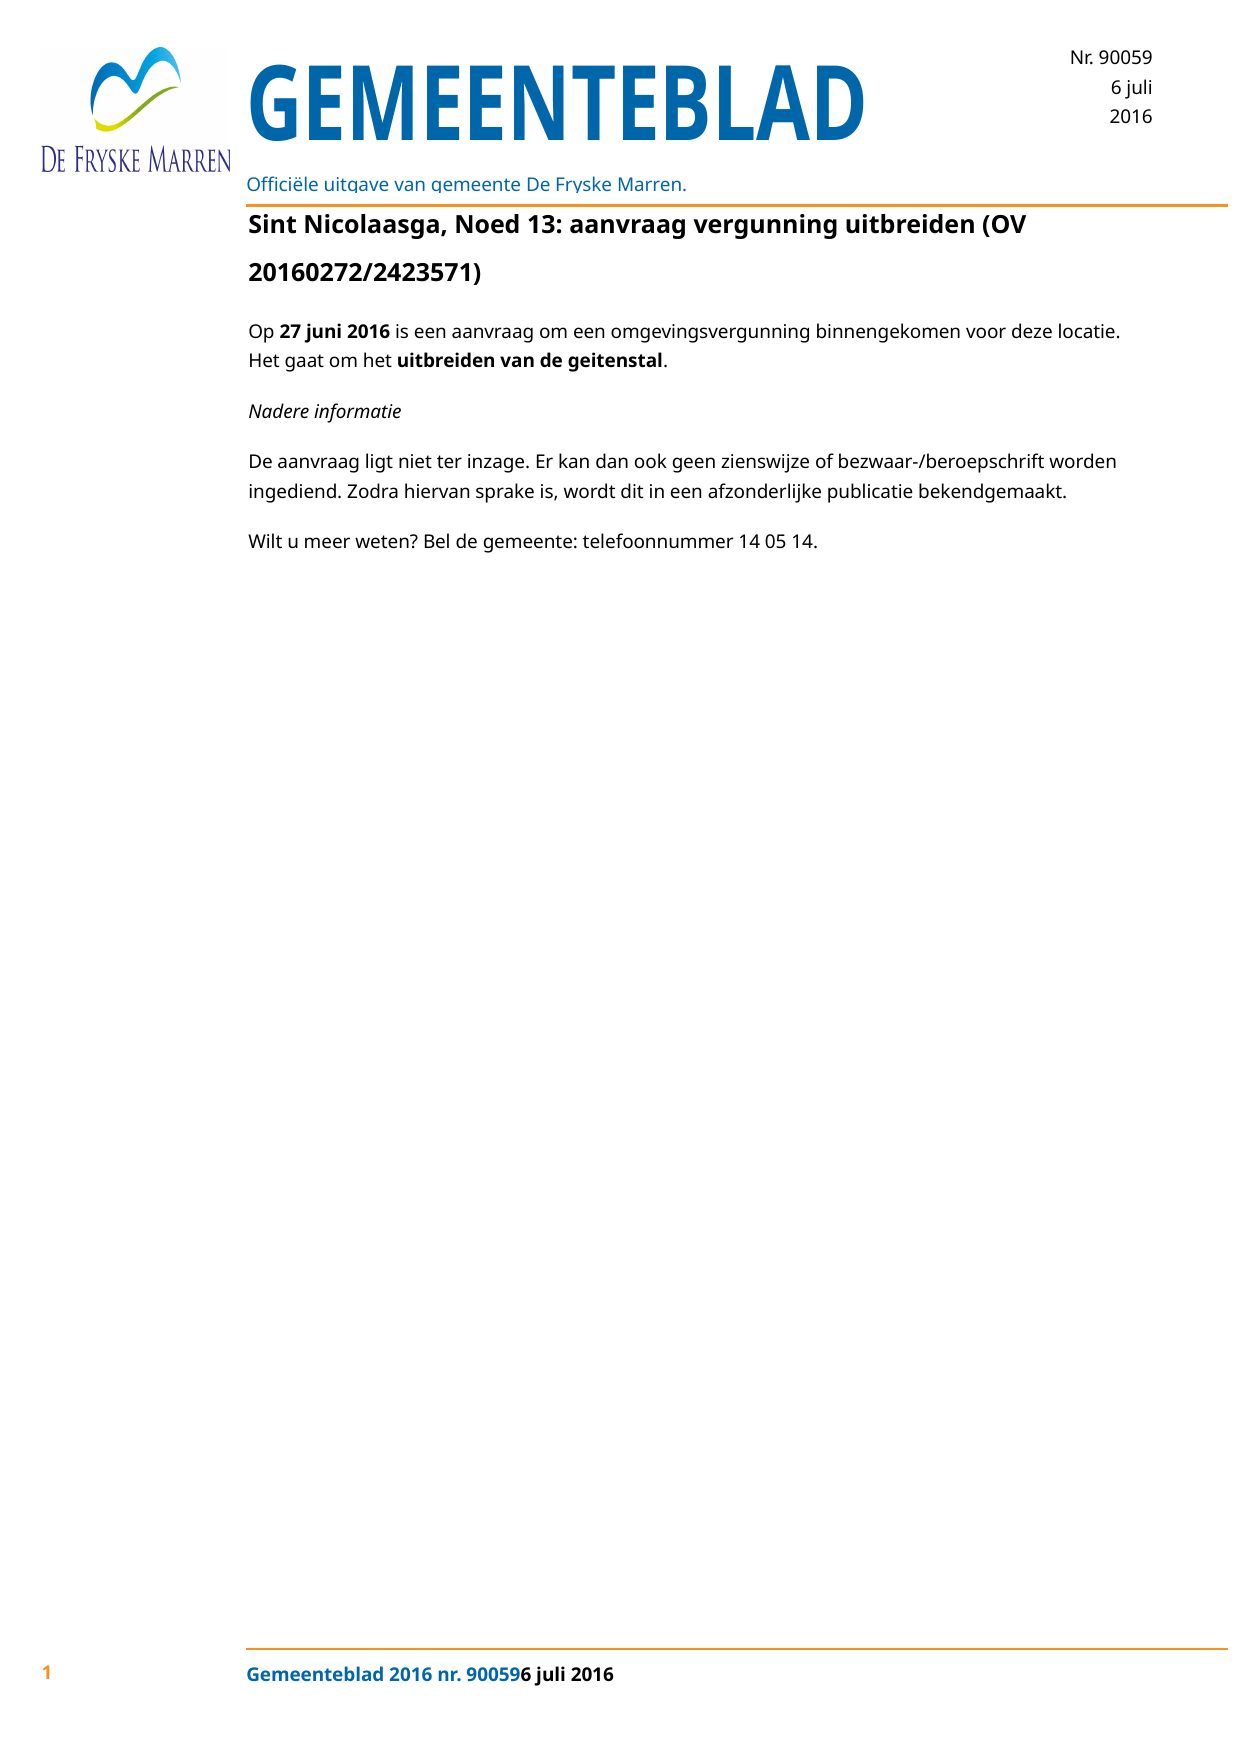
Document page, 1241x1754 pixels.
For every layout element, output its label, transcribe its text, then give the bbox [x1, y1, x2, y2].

text Sint Nicolaasga, Noed 13: aanvraag vergunning uitbreiden (OV 20160272/2423571) [248, 207, 1152, 288]
text De aanvraag ligt niet ter inzage. Er kan dan ook geen zienswijze of bezwaar-/beroepschrift worden ingediend. Zodra hiervan sprake is, wordt dit in een afzonderlijke publicatie bekendgemaakt. [248, 448, 1152, 504]
picture [41, 47, 231, 172]
text Op 27 juni 2016 is een aanvraag om een omgevingsvergunning binnengekomen voor deze locatie. Het gaat om het uitbreiden van de geitenstal. [248, 318, 1152, 373]
text Nadere informatie [248, 398, 1152, 424]
text Wilt u meer weten? Bel de gemeente: telefoonnummer 14 05 14. [248, 528, 1152, 554]
